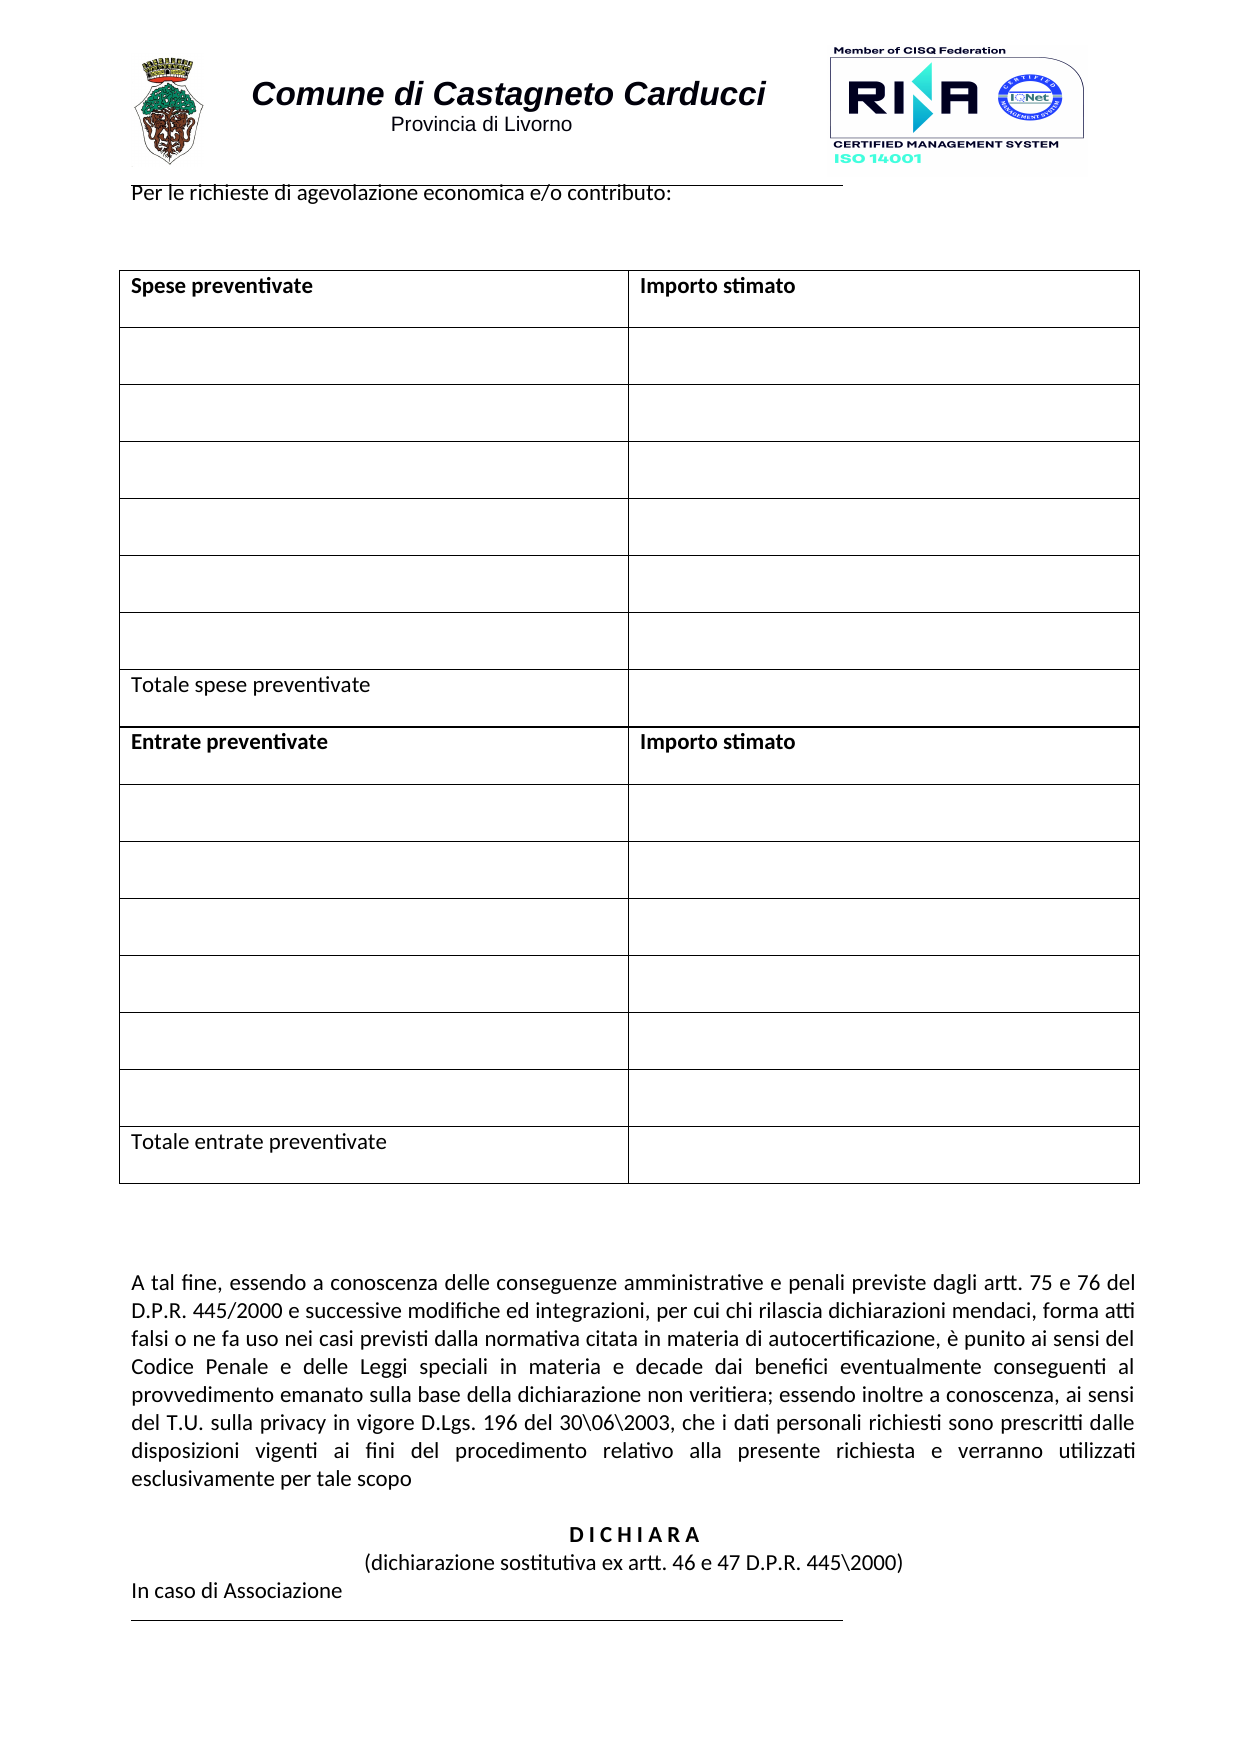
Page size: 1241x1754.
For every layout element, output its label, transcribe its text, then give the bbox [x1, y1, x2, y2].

text D I C H I A R A [131, 1520, 1137, 1548]
table_cell [629, 499, 1139, 555]
table_cell [629, 785, 1139, 841]
table_cell [120, 328, 628, 384]
text In caso di Associazione [131, 1576, 1137, 1604]
table_header Importo stimato [629, 271, 1139, 327]
table_cell [629, 556, 1139, 612]
text A tal fine, essendo a conoscenza delle conseguenze amministrative e penali previste dagli artt. 75 e 76 del D.P.R. 445/2000 e successive modifiche ed integrazioni, per cui chi rilascia dichiarazioni mendaci, forma atti falsi o ne fa uso nei casi previsti dalla normativa citata in materia di autocertificazione, è punito ai sensi del Codice Penale e delle Leggi speciali in materia e decade dai benefici eventualmente conseguenti al provvedimento emanato sulla base della dichiarazione non veritiera; essendo inoltre a conoscenza, ai sensi del T.U. sulla privacy in vigore D.Lgs. 196 del 30\06\2003, che i dati personali richiesti sono prescritti dalle disposizioni vigenti ai fini del procedimento relativo alla presente richiesta e verranno utilizzati esclusivamente per tale scopo [131, 1268, 1137, 1492]
table_cell [629, 1127, 1139, 1183]
picture [826, 45, 1088, 172]
table_cell [120, 385, 628, 441]
table_header Spese preventivate [120, 271, 628, 327]
table_cell [629, 328, 1139, 384]
table_cell [120, 499, 628, 555]
table_cell Importo stimato [629, 728, 1139, 783]
table_cell [629, 1013, 1139, 1069]
table_cell [629, 385, 1139, 441]
table_cell [629, 842, 1139, 898]
table_cell [629, 1070, 1139, 1126]
table_cell [120, 442, 628, 498]
table_cell [120, 1070, 628, 1126]
table_cell Totale entrate preventivate [120, 1127, 628, 1183]
table_cell Entrate preventivate [120, 728, 628, 783]
picture [131, 53, 205, 167]
table_cell [629, 442, 1139, 498]
table_cell [120, 956, 628, 1012]
table_cell [120, 556, 628, 612]
table_cell [120, 899, 628, 955]
table_cell [629, 956, 1139, 1012]
table_cell Totale spese preventivate [120, 670, 628, 726]
text (dichiarazione sostitutiva ex artt. 46 e 47 D.P.R. 445\2000) [131, 1548, 1137, 1576]
table_cell [629, 899, 1139, 955]
table_cell [120, 785, 628, 841]
text Per le richieste di agevolazione economica e/o contributo: [131, 172, 1137, 206]
table_cell [629, 670, 1139, 726]
table_cell [120, 1013, 628, 1069]
table_cell [629, 613, 1139, 669]
table_cell [120, 842, 628, 898]
table_cell [120, 613, 628, 669]
